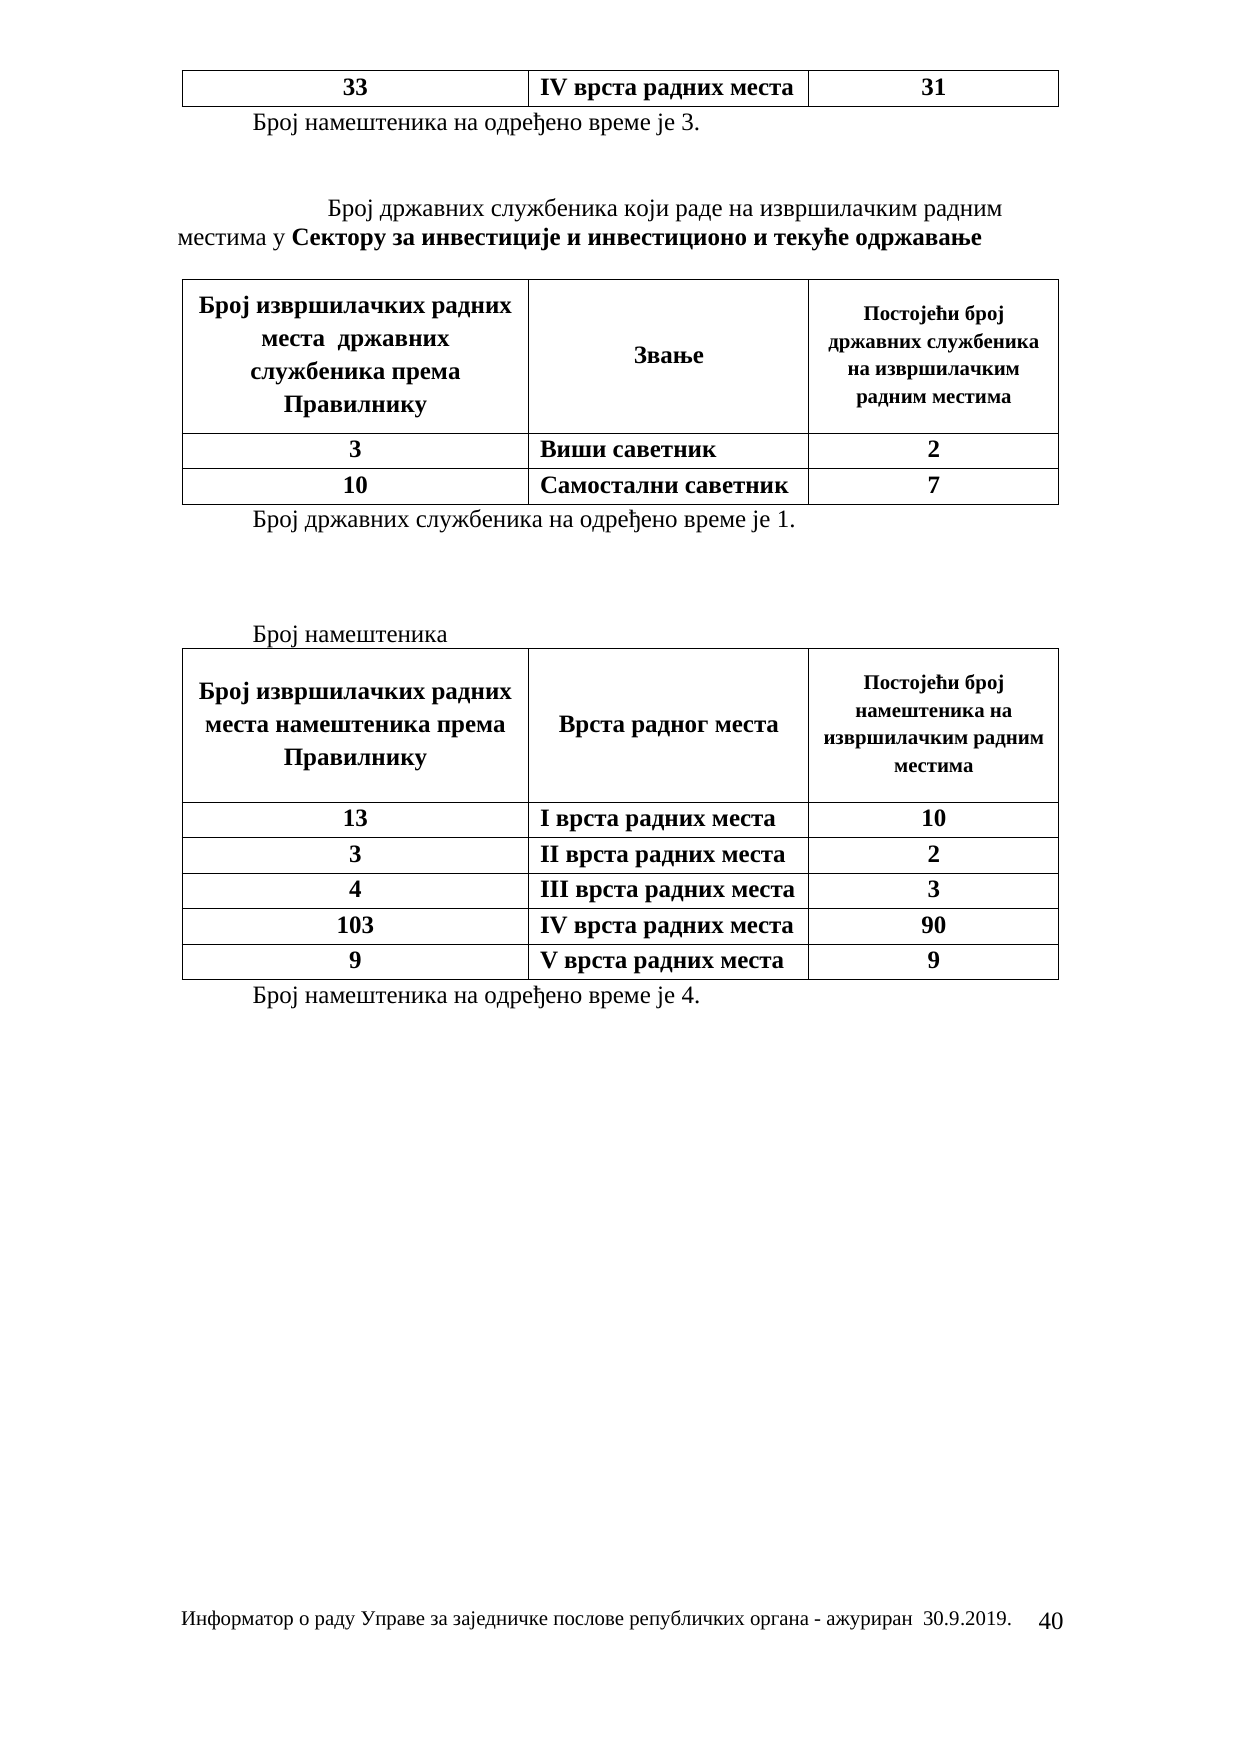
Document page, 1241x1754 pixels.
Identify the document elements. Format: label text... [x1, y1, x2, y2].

table_cell 103 [183, 909, 528, 943]
table_header Број извршилачких радних места државних службеника према Правилнику [183, 280, 528, 433]
table_header Број извршилачких радних места намештеника према Правилнику [183, 649, 528, 802]
table_header Постојећи број намештеника на извршилачким радним местима [809, 649, 1058, 802]
table_cell III врста радних места [529, 874, 808, 908]
text Број државних службеника који раде на извршилачким радним местима у Сектору за инвестиције и инвестиционо и текуће одржавање [177, 193, 1063, 251]
table_cell 10 [809, 803, 1058, 837]
table_cell 2 [809, 838, 1058, 873]
table_cell IV врста радних места [529, 71, 808, 106]
table_cell Самостални саветник [529, 469, 808, 503]
table_cell Виши саветник [529, 434, 808, 468]
table_cell 10 [183, 469, 528, 503]
table_cell 9 [809, 945, 1058, 979]
table_cell II врста радних места [529, 838, 808, 873]
table_cell 2 [809, 434, 1058, 468]
table_header Постојећи број државних службеника на извршилачким радним местима [809, 280, 1058, 433]
text Број државних службеника на одређено време је 1. [177, 504, 1063, 533]
table_cell I врста радних места [529, 803, 808, 837]
table_cell 9 [183, 945, 528, 979]
table_header Звање [529, 280, 808, 433]
table_cell V врста радних места [529, 945, 808, 979]
table_cell 33 [183, 71, 528, 106]
text Број намештеника [177, 619, 1063, 648]
table_cell 7 [809, 469, 1058, 503]
table_cell 31 [809, 71, 1058, 106]
text Број намештeника на одређено време је 4. [177, 980, 1063, 1009]
table_cell IV врста радних места [529, 909, 808, 943]
text Број намештеника на одређено време је 3. [177, 107, 1063, 136]
table_cell 3 [183, 838, 528, 873]
table_cell 90 [809, 909, 1058, 943]
table_cell 3 [183, 434, 528, 468]
table_cell 13 [183, 803, 528, 837]
table_cell 4 [183, 874, 528, 908]
table_header Врста радног места [529, 649, 808, 802]
table_cell 3 [809, 874, 1058, 908]
